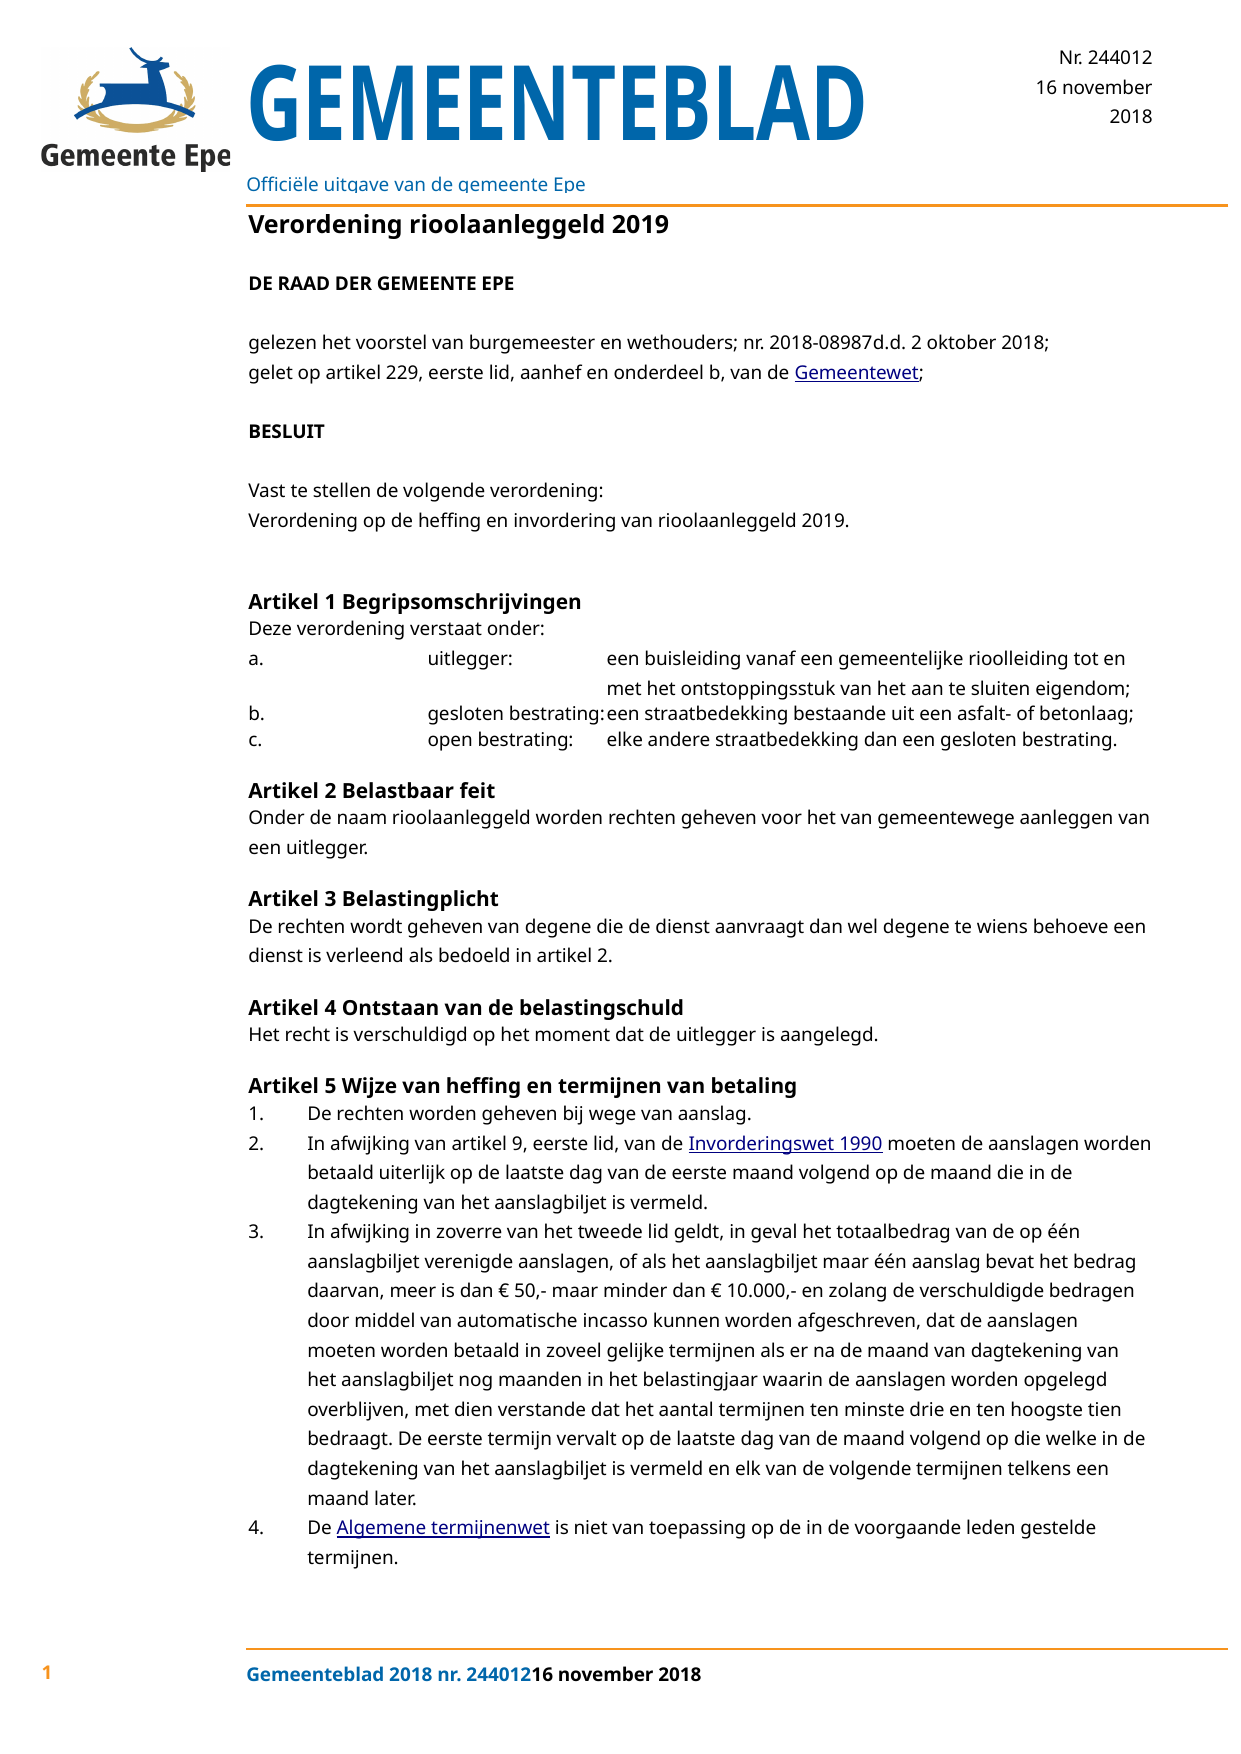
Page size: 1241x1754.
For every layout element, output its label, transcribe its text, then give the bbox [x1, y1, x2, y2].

text Artikel 1 Begripsomschrijvingen [248, 587, 1152, 615]
table_header een buisleiding vanaf een gemeentelijke rioolleiding tot en met het ontstoppingsstuk van het aan te sluiten eigendom; [606, 645, 1152, 700]
table_cell elke andere straatbedekking dan een gesloten bestrating. [606, 726, 1152, 752]
text Verordening rioolaanleggeld 2019 [248, 207, 1152, 241]
text Artikel 5 Wijze van heffing en termijnen van betaling [248, 1072, 1152, 1100]
text Vast te stellen de volgende verordening: [248, 477, 1152, 503]
table_header a. [248, 645, 427, 700]
text Artikel 3 Belastingplicht [248, 884, 1152, 913]
table_cell gesloten bestrating: [427, 700, 606, 726]
list De rechten worden geheven bij wege van aanslag. [248, 1100, 1152, 1126]
text BESLUIT [248, 418, 1152, 444]
picture [41, 47, 231, 172]
text gelet op artikel 229, eerste lid, aanhef en onderdeel b, van de Gemeentewet; [248, 359, 1152, 385]
table_header uitlegger: [427, 645, 606, 700]
text Artikel 2 Belastbaar feit [248, 776, 1152, 804]
table_cell b. [248, 700, 427, 726]
text Het recht is verschuldigd op het moment dat de uitlegger is aangelegd. [248, 1021, 1152, 1047]
table_cell open bestrating: [427, 726, 606, 752]
text DE RAAD DER GEMEENTE EPE [248, 270, 1152, 296]
table_cell c. [248, 726, 427, 752]
text De rechten wordt geheven van degene die de dienst aanvraagt dan wel degene te wiens behoeve een dienst is verleend als bedoeld in artikel 2. [248, 913, 1152, 968]
list In afwijking in zoverre van het tweede lid geldt, in geval het totaalbedrag van de op één aanslagbiljet verenigde aanslagen, of als het aanslagbiljet maar één aanslag bevat het bedrag daarvan, meer is dan € 50,- maar minder dan € 10.000,- en zolang de verschuldigde bedragen door middel van automatische incasso kunnen worden afgeschreven, dat de aanslagen moeten worden betaald in zoveel gelijke termijnen als er na de maand van dagtekening van het aanslagbiljet nog maanden in het belastingjaar waarin de aanslagen worden opgelegd overblijven, met dien verstande dat het aantal termijnen ten minste drie en ten hoogste tien bedraagt. De eerste termijn vervalt op de laatste dag van de maand volgend op die welke in de dagtekening van het aanslagbiljet is vermeld en elk van de volgende termijnen telkens een maand later. [248, 1218, 1152, 1510]
text Artikel 4 Ontstaan van de belastingschuld [248, 993, 1152, 1021]
table_cell een straatbedekking bestaande uit een asfalt- of betonlaag; [606, 700, 1152, 726]
text gelezen het voorstel van burgemeester en wethouders; nr. 2018-08987d.d. 2 oktober 2018; [248, 329, 1152, 355]
text Onder de naam rioolaanleggeld worden rechten geheven voor het van gemeentewege aanleggen van een uitlegger. [248, 804, 1152, 860]
list In afwijking van artikel 9, eerste lid, van de Invorderingswet 1990 moeten de aanslagen worden betaald uiterlijk op de laatste dag van de eerste maand volgend op de maand die in de dagtekening van het aanslagbiljet is vermeld. [248, 1130, 1152, 1214]
text Verordening op de heffing en invordering van rioolaanleggeld 2019. [248, 507, 1152, 533]
list De Algemene termijnenwet is niet van toepassing op de in de voorgaande leden gestelde termijnen. [248, 1514, 1152, 1569]
text Deze verordening verstaat onder: [248, 615, 1152, 641]
